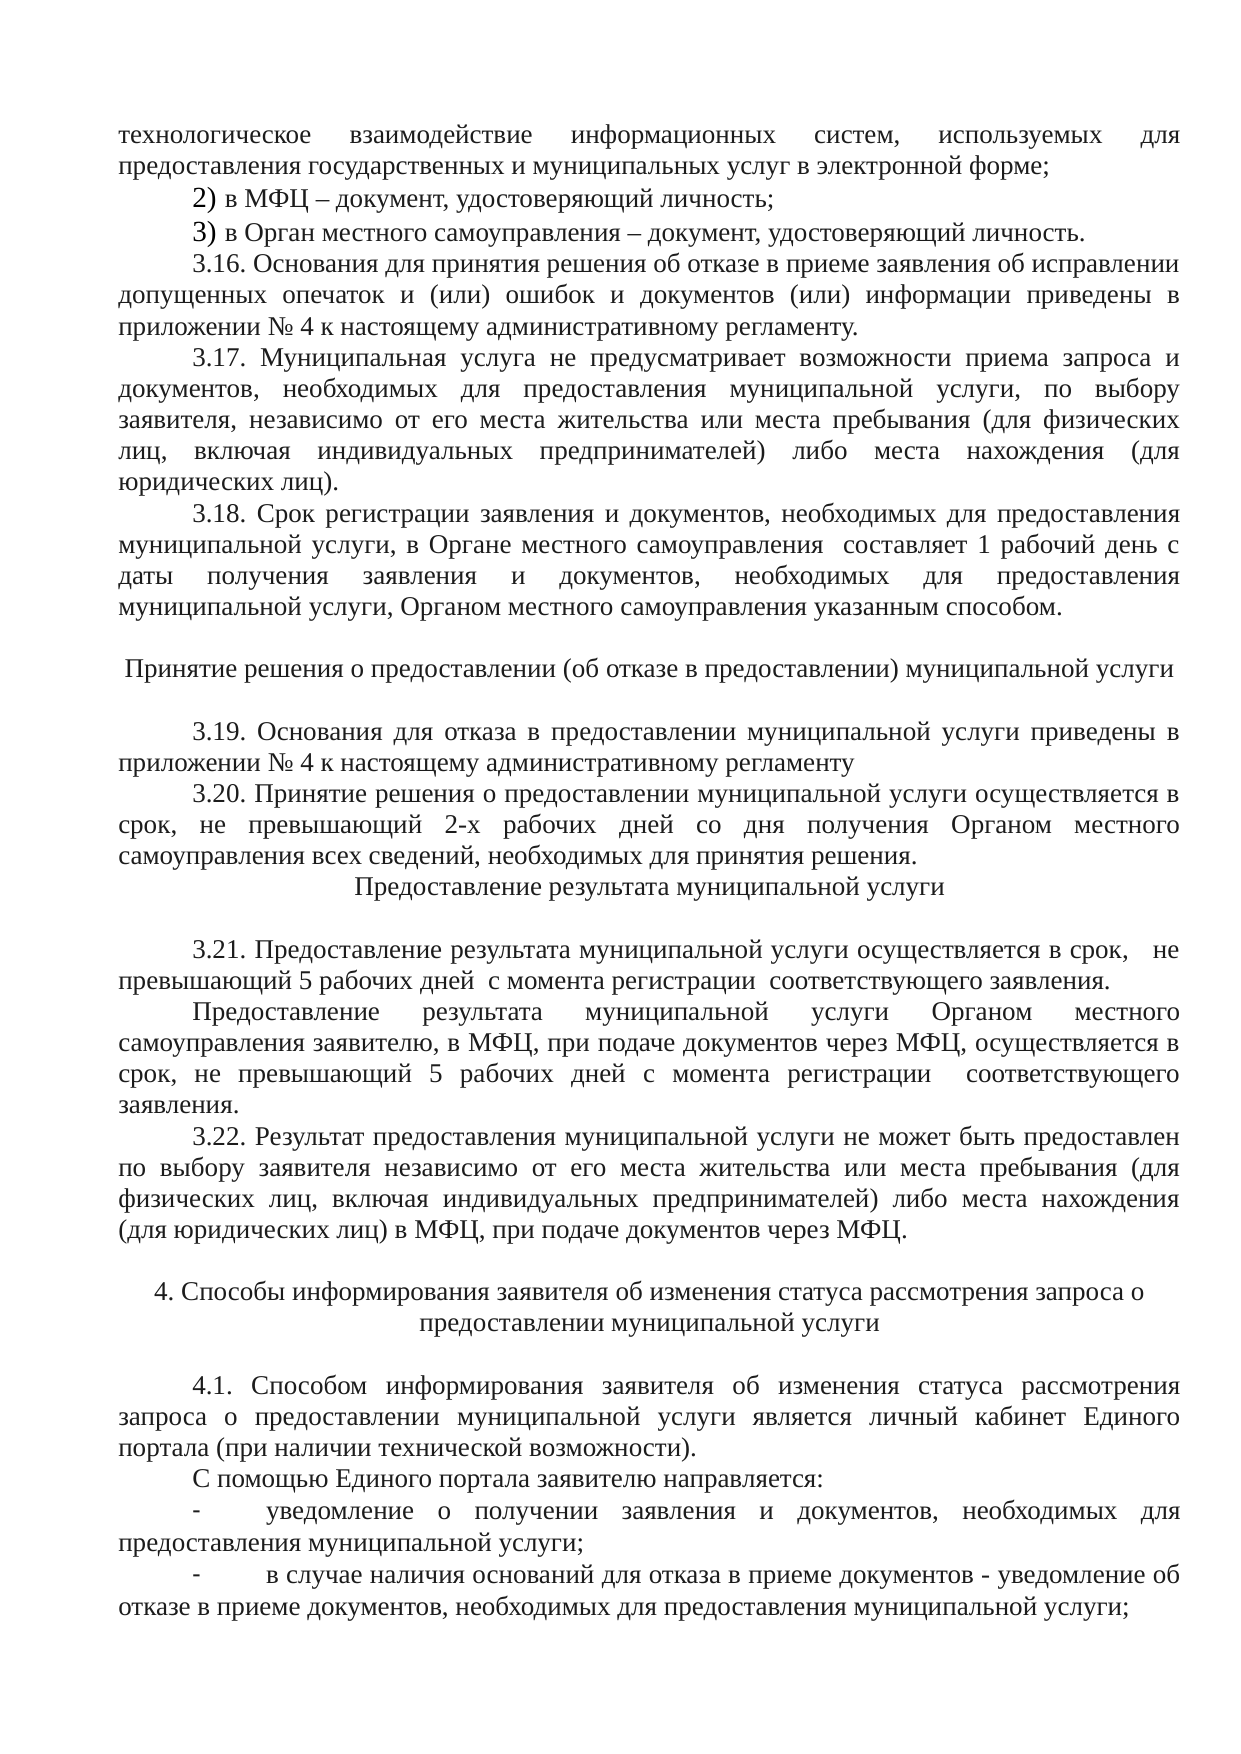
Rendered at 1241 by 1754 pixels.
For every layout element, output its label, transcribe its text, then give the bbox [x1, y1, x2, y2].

text 3.18. Срок регистрации заявления и документов, необходимых для предоставления муниципальной услуги, в Органе местного самоуправления составляет 1 рабочий день с даты получения заявления и документов, необходимых для предоставления муниципальной услуги, Органом местного самоуправления указанным способом. [118, 497, 1181, 621]
subtitle Предоставление результата муниципальной услуги [118, 870, 1181, 902]
text 3.22. Результат предоставления муниципальной услуги не может быть предоставлен по выбору заявителя независимо от его места жительства или места пребывания (для физических лиц, включая индивидуальных предпринимателей) либо места нахождения (для юридических лиц) в МФЦ, при подаче документов через МФЦ. [118, 1119, 1181, 1244]
list в Орган местного самоуправления – документ, удостоверяющий личность. [118, 214, 1181, 247]
text Предоставление результата муниципальной услуги Органом местного самоуправления заявителю, в МФЦ, при подаче документов через МФЦ, осуществляется в срок, не превышающий 5 рабочих дней с момента регистрации соответствующего заявления. [118, 995, 1181, 1119]
list в случае наличия оснований для отказа в приеме документов - уведомление об отказе в приеме документов, необходимых для предоставления муниципальной услуги; [118, 1557, 1181, 1622]
text 3.17. Муниципальная услуга не предусматривает возможности приема запроса и документов, необходимых для предоставления муниципальной услуги, по выбору заявителя, независимо от его места жительства или места пребывания (для физических лиц, включая индивидуальных предпринимателей) либо места нахождения (для юридических лиц). [118, 341, 1181, 497]
subtitle Принятие решения о предоставлении (об отказе в предоставлении) муниципальной услуги [118, 652, 1181, 683]
text 3.16. Основания для принятия решения об отказе в приеме заявления об исправлении допущенных опечаток и (или) ошибок и документов (или) информации приведены в приложении № 4 к настоящему административному регламенту. [118, 247, 1181, 341]
text 3.20. Принятие решения о предоставлении муниципальной услуги осуществляется в срок, не превышающий 2-х рабочих дней со дня получения Органом местного самоуправления всех сведений, необходимых для принятия решения. [118, 777, 1181, 870]
list в МФЦ – документ, удостоверяющий личность; [118, 180, 1181, 214]
text С помощью Единого портала заявителю направляется: [118, 1462, 1181, 1493]
list уведомление о получении заявления и документов, необходимых для предоставления муниципальной услуги; [118, 1493, 1181, 1557]
list технологическое взаимодействие информационных систем, используемых для предоставления государственных и муниципальных услуг в электронной форме; [118, 118, 1181, 180]
subtitle 4. Способы информирования заявителя об изменения статуса рассмотрения запроса о предоставлении муниципальной услуги [118, 1275, 1181, 1338]
text 3.21. Предоставление результата муниципальной услуги осуществляется в срок, не превышающий 5 рабочих дней с момента регистрации соответствующего заявления. [118, 933, 1181, 995]
subtitle 4.1. Способом информирования заявителя об изменения статуса рассмотрения запроса о предоставлении муниципальной услуги является личный кабинет Единого портала (при наличии технической возможности). [118, 1369, 1181, 1462]
subtitle 3.19. Основания для отказа в предоставлении муниципальной услуги приведены в приложении № 4 к настоящему административному регламенту [118, 715, 1181, 777]
